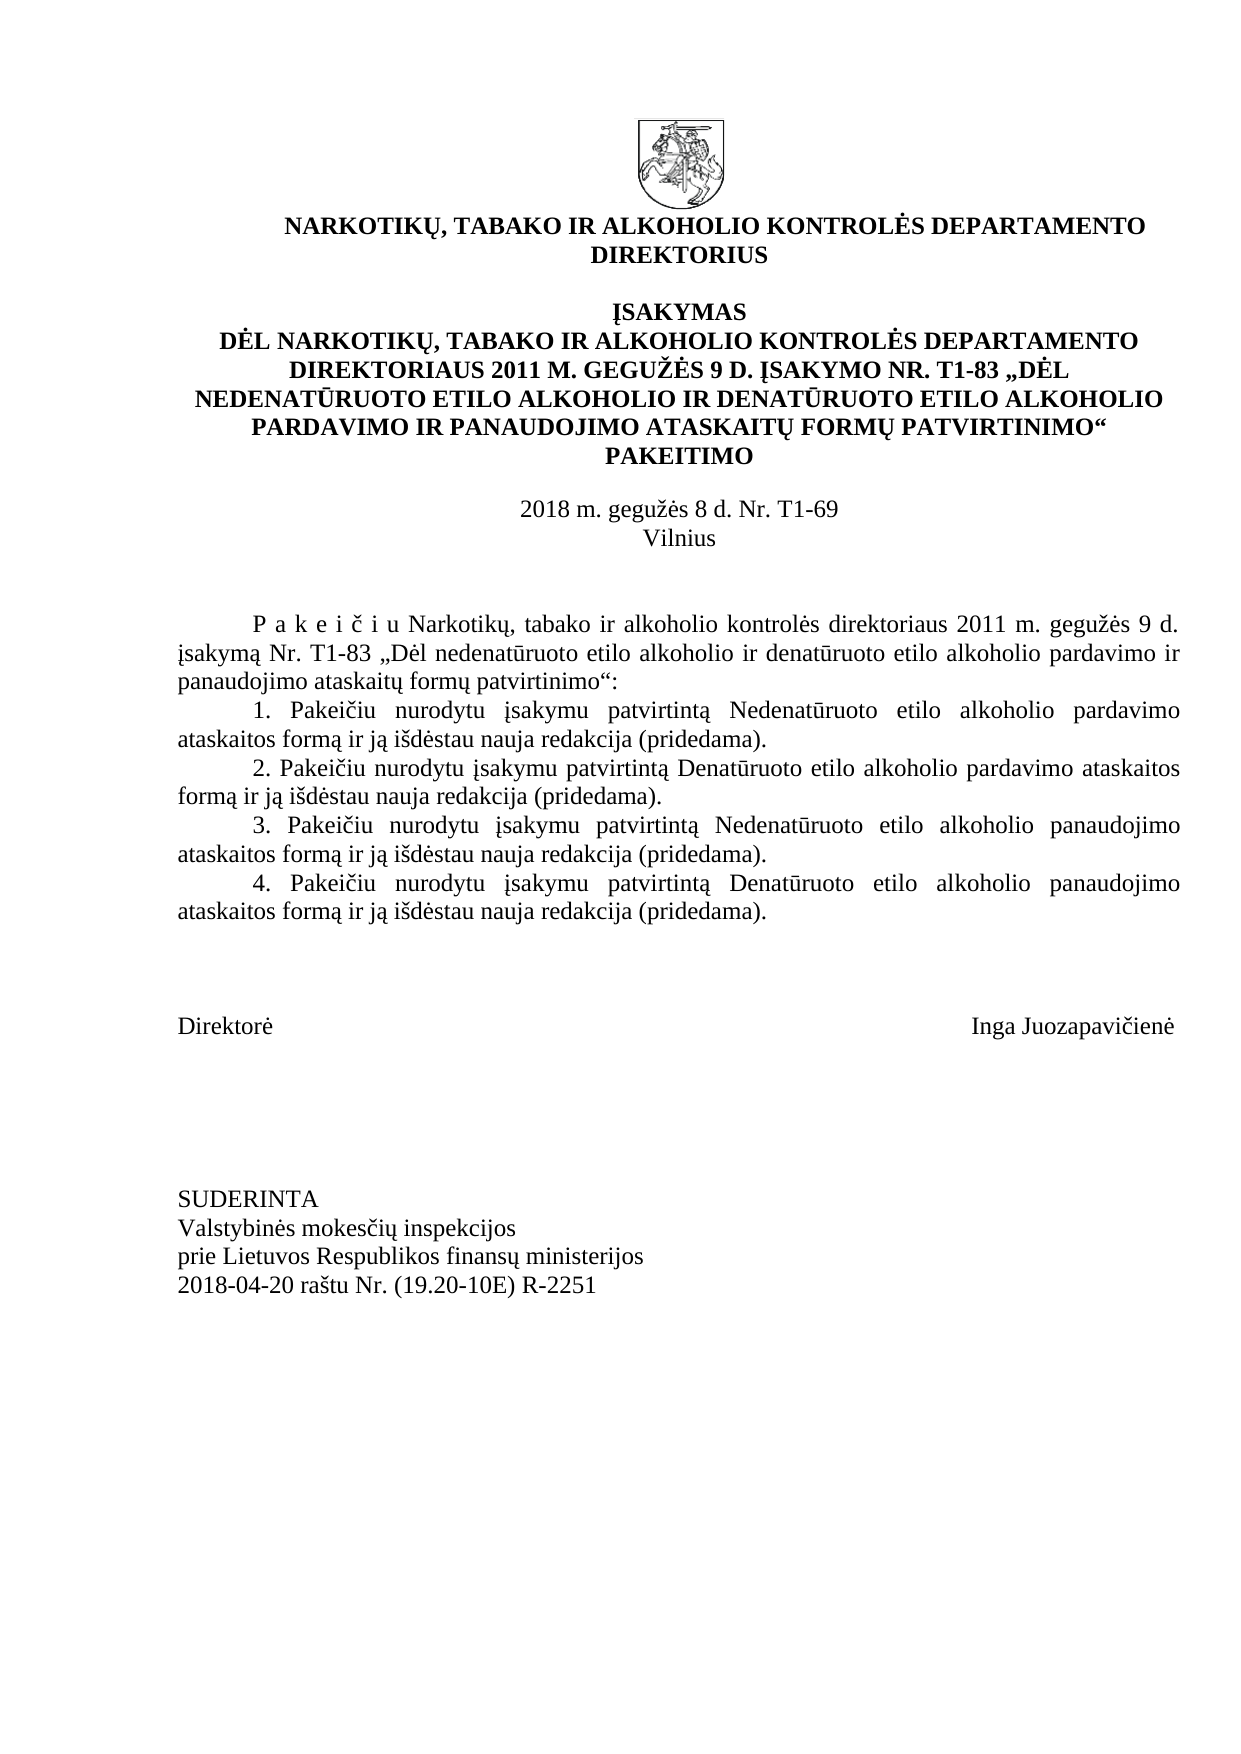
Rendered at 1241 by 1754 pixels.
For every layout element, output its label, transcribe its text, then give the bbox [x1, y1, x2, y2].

text SUDERINTA [177, 1184, 1181, 1213]
text DIREKTORIUS [177, 240, 1181, 269]
text 2. Pakeičiu nurodytu įsakymu patvirtintą Denatūruoto etilo alkoholio pardavimo ataskaitos formą ir ją išdėstau nauja redakcija (pridedama). [177, 753, 1181, 810]
text Valstybinės mokesčių inspekcijos [177, 1213, 1181, 1241]
text 4. Pakeičiu nurodytu įsakymu patvirtintą Denatūruoto etilo alkoholio panaudojimo ataskaitos formą ir ją išdėstau nauja redakcija (pridedama). [177, 868, 1181, 925]
text 1. Pakeičiu nurodytu įsakymu patvirtintą Nedenatūruoto etilo alkoholio pardavimo ataskaitos formą ir ją išdėstau nauja redakcija (pridedama). [177, 695, 1181, 753]
text 2018-04-20 raštu Nr. (19.20-10E) R-2251 [177, 1270, 1181, 1299]
text P a k e i č i u Narkotikų, tabako ir alkoholio kontrolės direktoriaus 2011 m. gegužės 9 d. įsakymą Nr. T1-83 „Dėl nedenatūruoto etilo alkoholio ir denatūruoto etilo alkoholio pardavimo ir panaudojimo ataskaitų formų patvirtinimo“: [177, 609, 1181, 695]
text 3. Pakeičiu nurodytu įsakymu patvirtintą Nedenatūruoto etilo alkoholio panaudojimo ataskaitos formą ir ją išdėstau nauja redakcija (pridedama). [177, 810, 1181, 868]
text Direktorė Inga Juozapavičienė [177, 1011, 1181, 1040]
text Vilnius [177, 523, 1181, 551]
text ĮSAKYMAS [177, 297, 1181, 326]
text DĖL NARKOTIKŲ, TABAKO IR ALKOHOLIO KONTROLĖS DEPARTAMENTO DIREKTORIAUS 2011 M. GEGUŽĖS 9 D. ĮSAKYMO NR. T1-83 „DĖL nedenatūruoto etilo alkoholio ir denatūruoto etilo alkoholio pardavimo ir panaudojimo ATASKAITŲ formų patvirtinimo“ pakeitimo [177, 326, 1181, 470]
text 2018 m. gegužės 8 d. Nr. T1-69 [177, 494, 1181, 523]
text prie Lietuvos Respublikos finansų ministerijos [177, 1241, 1181, 1270]
text NARKOTIKŲ, TABAKO IR ALKOHOLIO KONTROLĖS DEPARTAMENTO [177, 211, 1240, 240]
